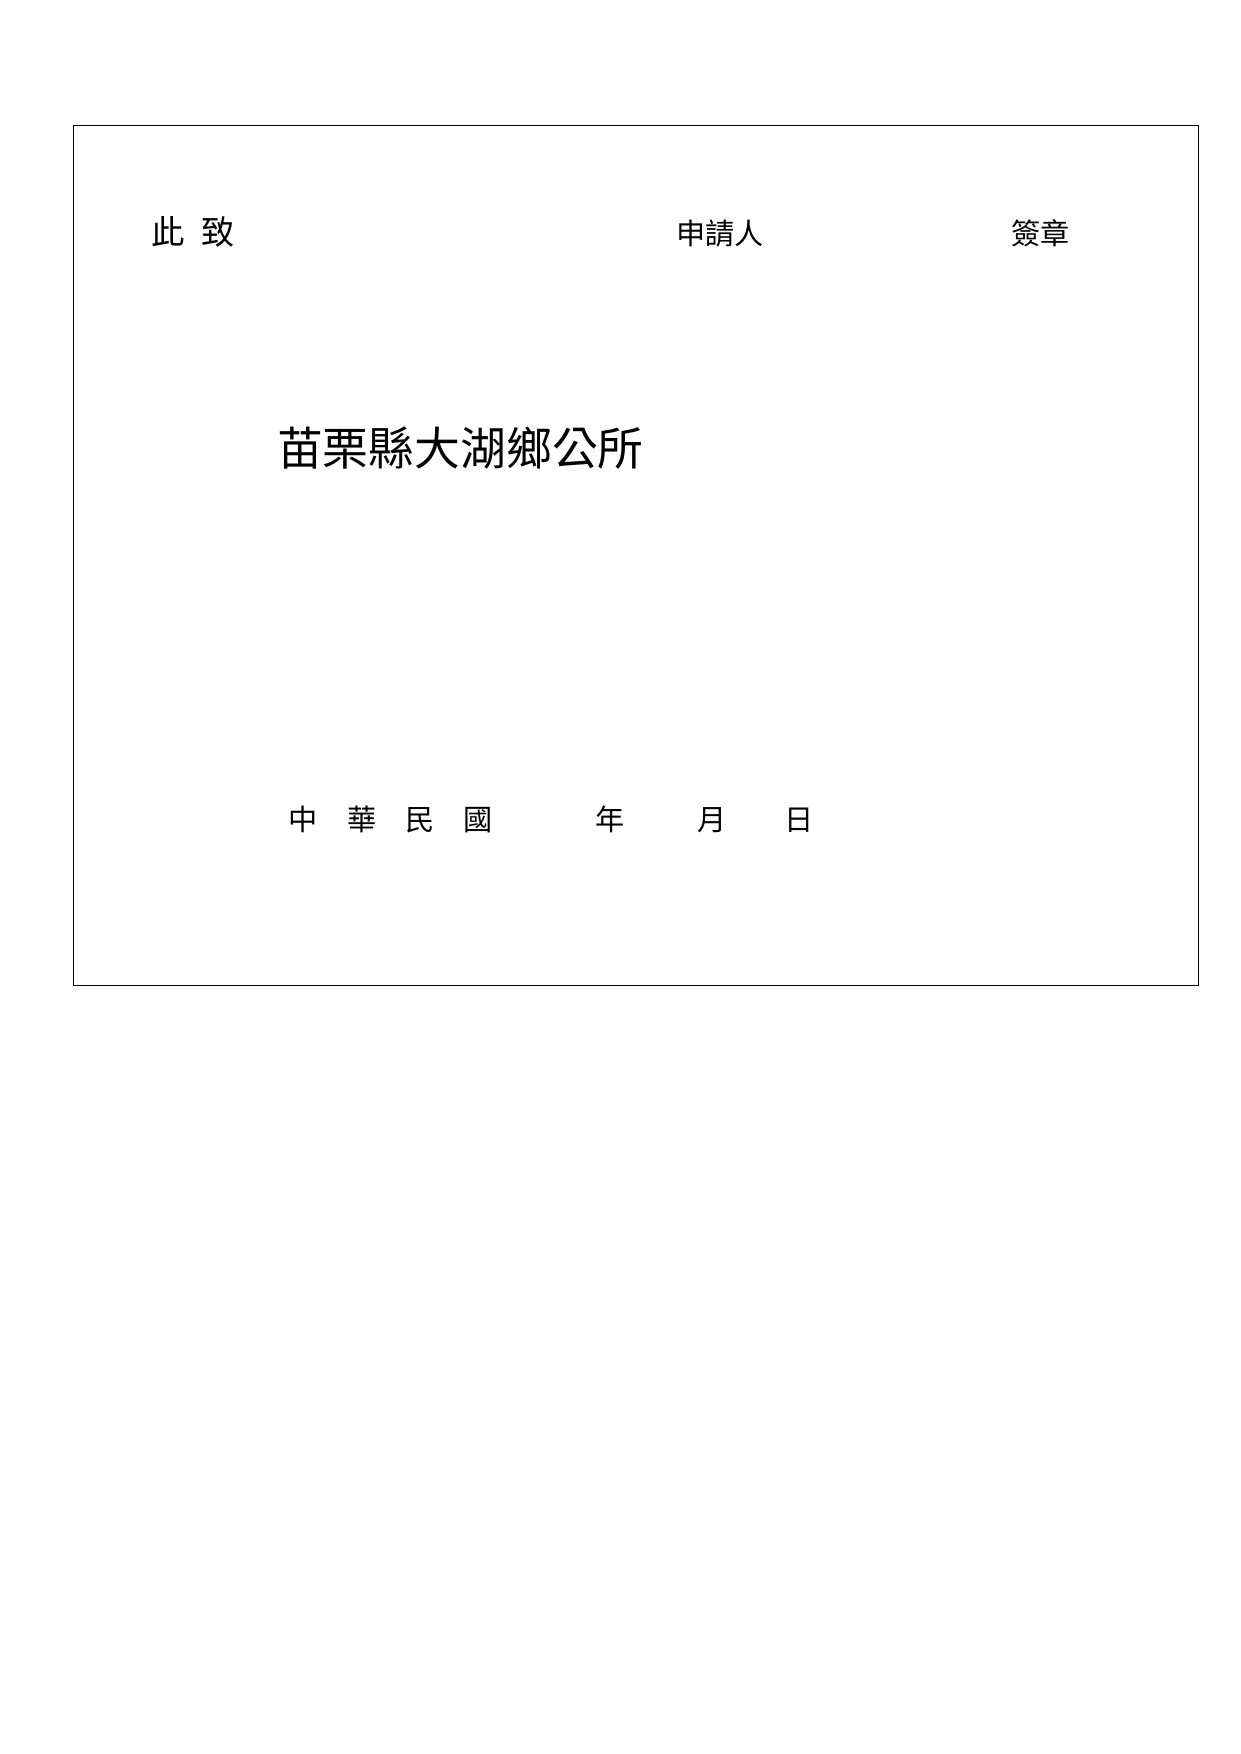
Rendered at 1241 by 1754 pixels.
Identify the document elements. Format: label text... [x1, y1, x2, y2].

table_cell 此 致 申請人 簽章 苗栗縣大湖鄉公所 中 華 民 國 年 月 日 [74, 126, 1198, 985]
